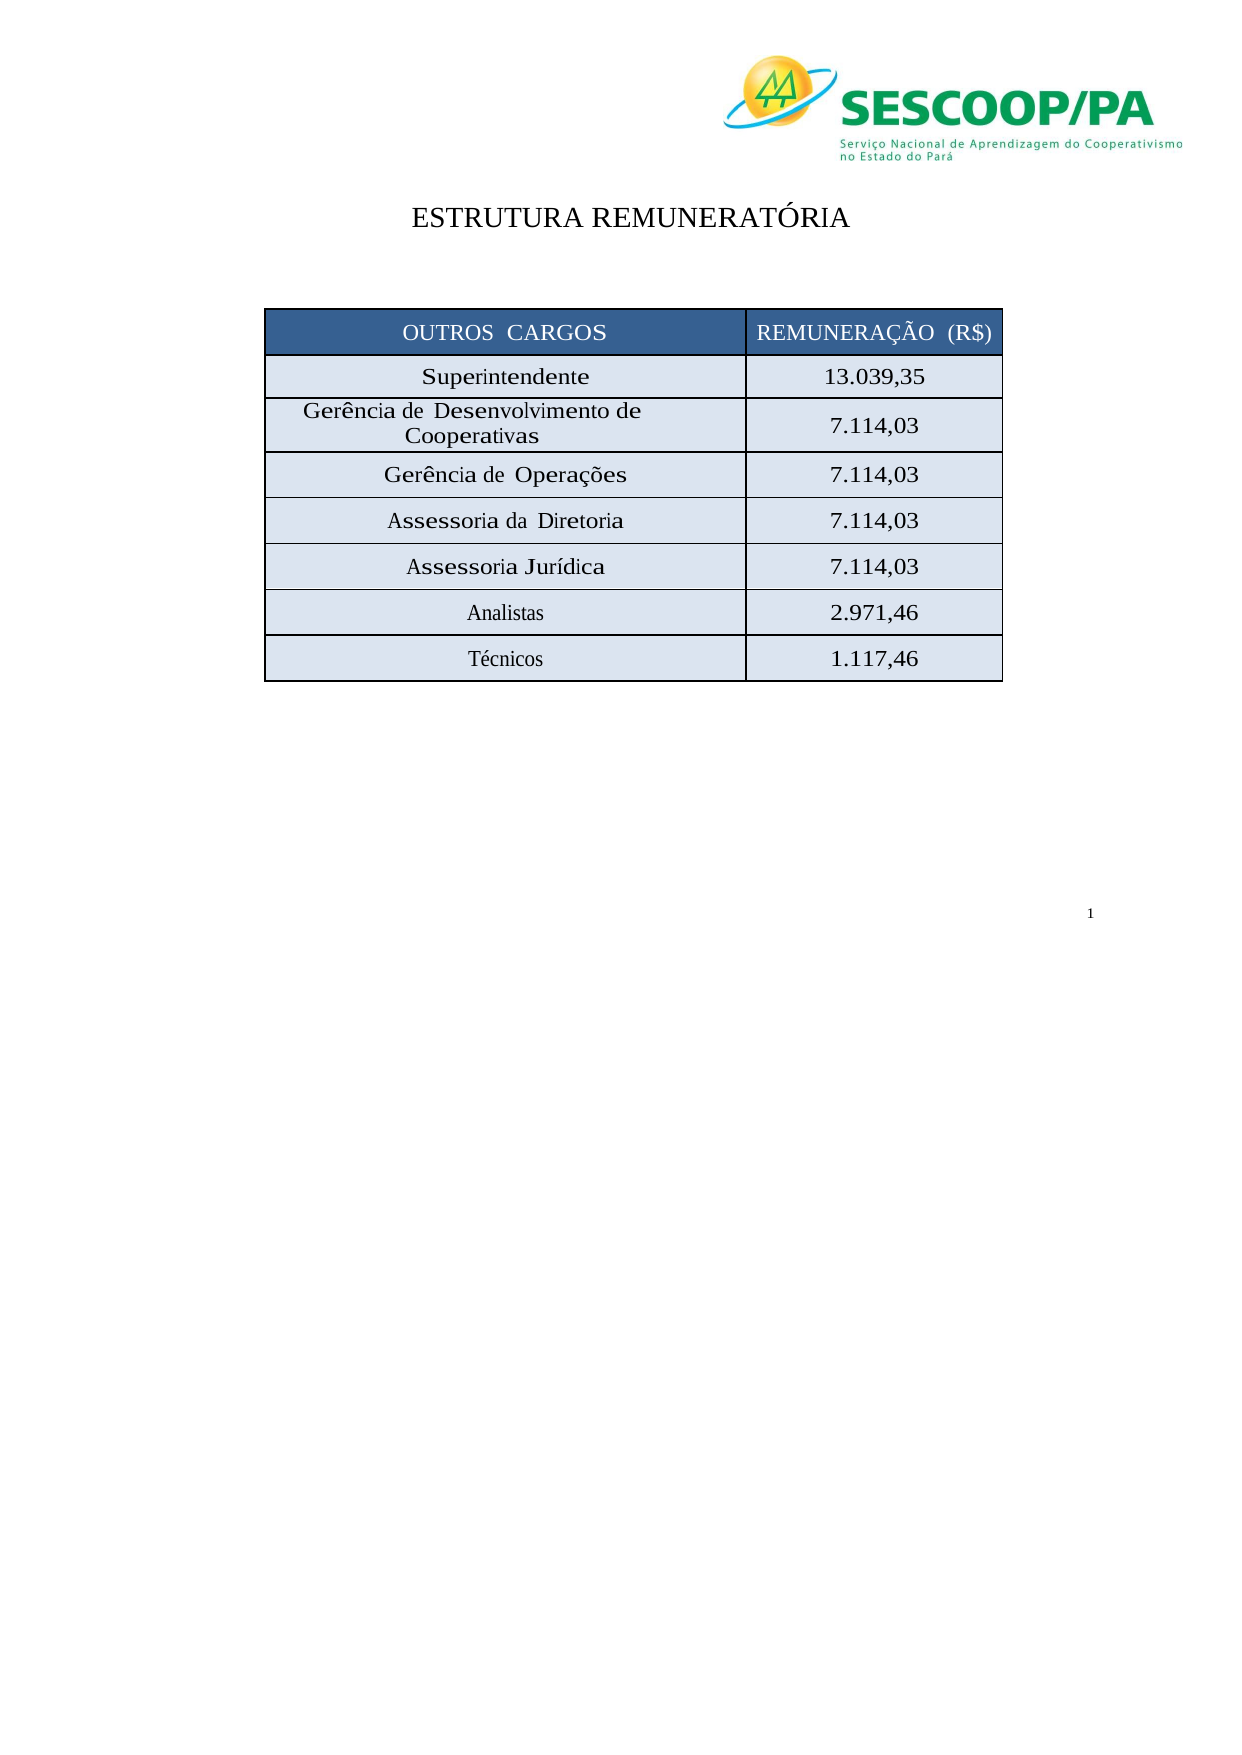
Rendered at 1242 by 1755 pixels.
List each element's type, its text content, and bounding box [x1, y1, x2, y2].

text ESTRUTURA REMUNERATÓRIA [411, 201, 1196, 232]
table_cell 7.114,03 [747, 498, 1002, 543]
table_cell Gerência de Operações [266, 453, 745, 497]
table_cell Assessoria da Diretoria [266, 498, 745, 543]
table_header REMUNERAÇÃO (R$) [747, 310, 1002, 354]
table_cell 13.039,35 [747, 356, 1002, 397]
table_cell Superintendente [266, 356, 745, 397]
table_header OUTROS CARGOS [266, 310, 745, 354]
table_cell 7.114,03 [747, 399, 1002, 451]
table_cell Técnicos [266, 636, 745, 680]
text 1 [164, 904, 1094, 921]
table_cell 7.114,03 [747, 544, 1002, 588]
table_cell 7.114,03 [747, 453, 1002, 497]
table_cell Assessoria Jurídica [266, 544, 745, 588]
table_cell 1.117,46 [747, 636, 1002, 680]
table_cell Analistas [266, 590, 745, 634]
table_cell 2.971,46 [747, 590, 1002, 634]
table_cell Gerência de Desenvolvimento de Cooperativas [266, 399, 745, 451]
